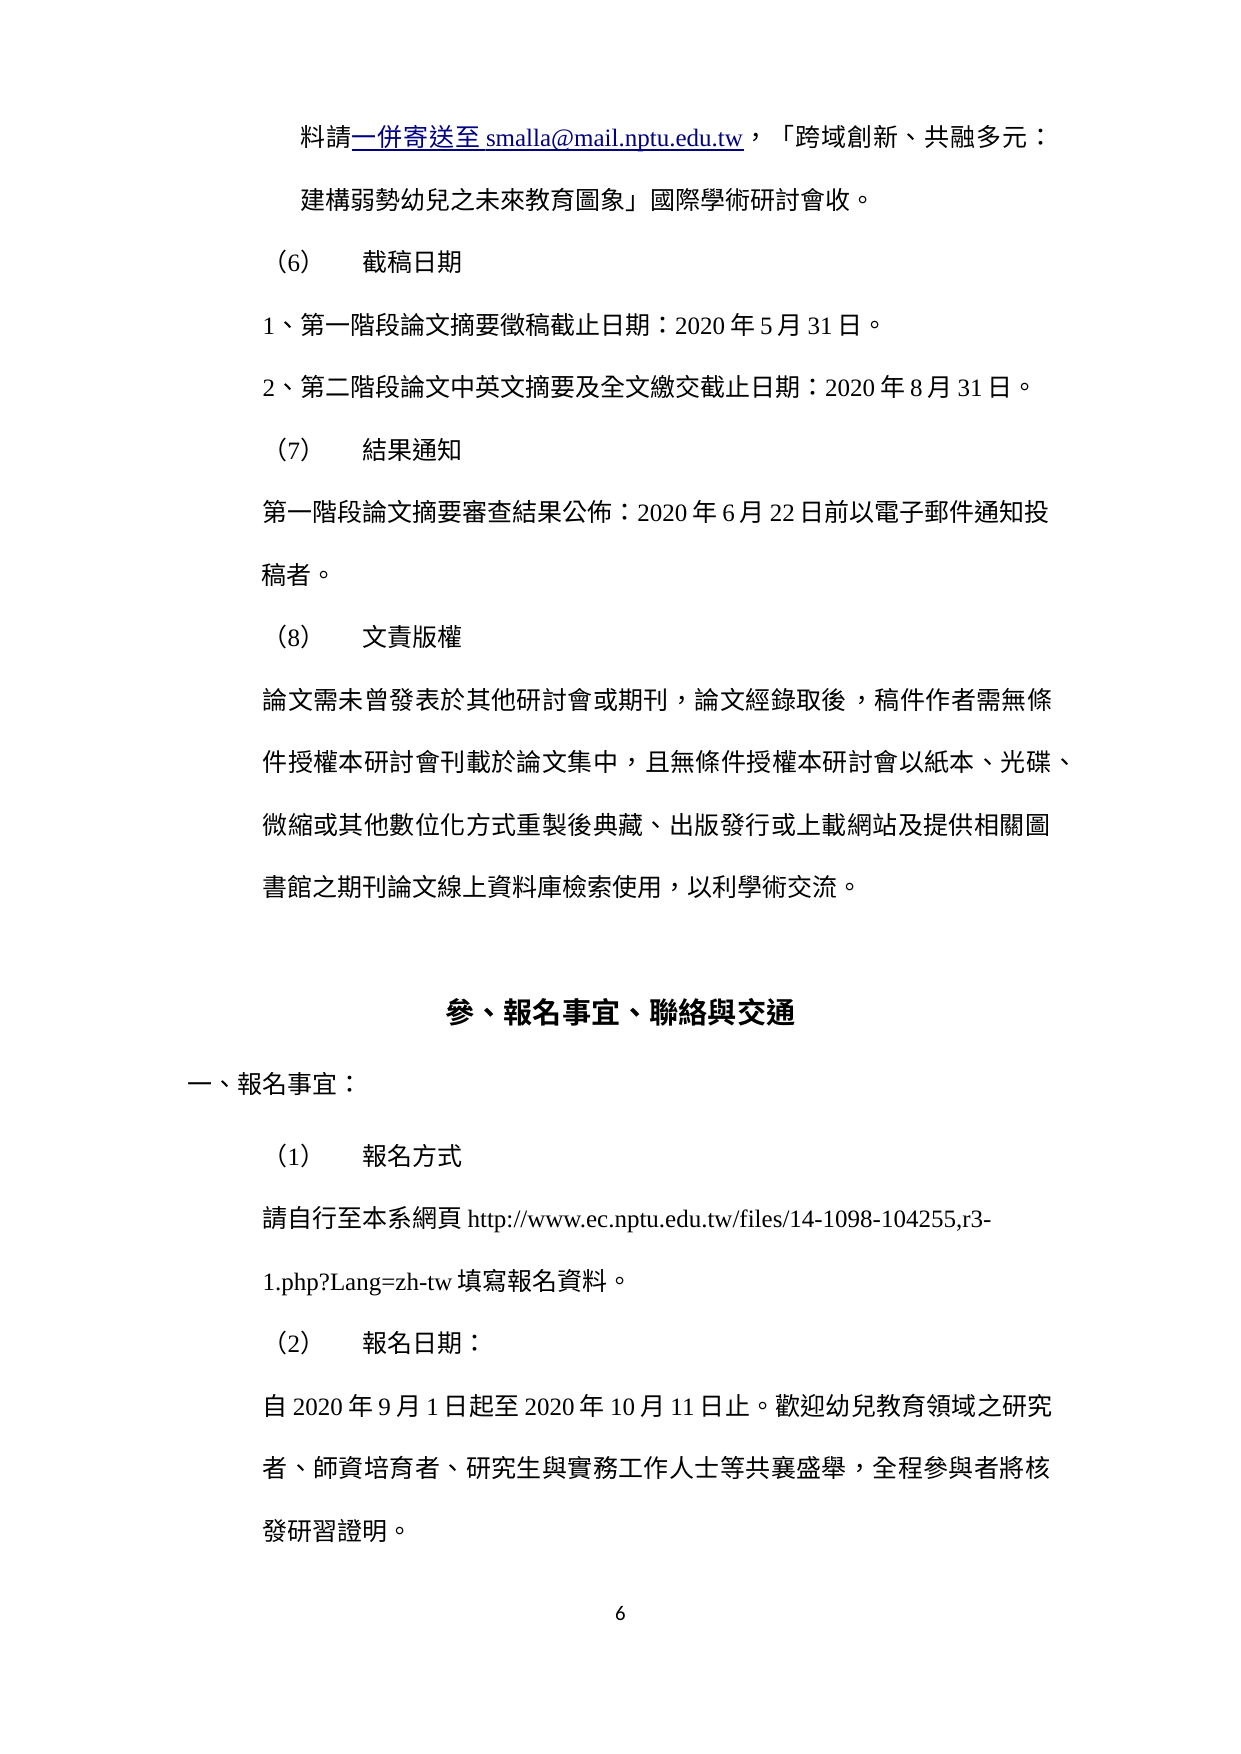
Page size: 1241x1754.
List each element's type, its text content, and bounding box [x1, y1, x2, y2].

list 文責版權 [262, 594, 1053, 657]
list 結果通知 [262, 407, 1053, 469]
text 2、第二階段論文中英文摘要及全文繳交截止日期：2020年8月31日。 [262, 344, 1053, 407]
text 請自行至本系網頁http://www.ec.nptu.edu.tw/files/14-1098-104255,r3-1.php?Lang=zh-tw填寫報名資料。 [262, 1175, 1053, 1300]
text 自2020年9月1日起至2020年10月11日止。歡迎幼兒教育領域之研究者、師資培育者、研究生與實務工作人士等共襄盛舉，全程參與者將核發研習證明。 [262, 1363, 1053, 1550]
text 論文需未曾發表於其他研討會或期刊，論文經錄取後，稿件作者需無條件授權本研討會刊載於論文集中，且無條件授權本研討會以紙本、光碟、微縮或其他數位化方式重製後典藏、出版發行或上載網站及提供相關圖書館之期刊論文線上資料庫檢索使用，以利學術交流。 [262, 657, 1053, 907]
text 1、第一階段論文摘要徵稿截止日期：2020年5月31日。 [262, 282, 1053, 344]
list 截稿日期 [262, 219, 1053, 282]
list 報名方式 [262, 1113, 1053, 1175]
text 第一階段論文摘要審查結果公佈：2020年6月22日前以電子郵件通知投稿者。 [261, 469, 1053, 594]
list 料請一併寄送至smalla@mail.nptu.edu.tw，「跨域創新、共融多元：建構弱勢幼兒之未來教育圖象」國際學術研討會收。 [300, 94, 1053, 219]
list 報名日期： [262, 1300, 1053, 1363]
subtitle 參、報名事宜、聯絡與交通 [187, 969, 1053, 1032]
text 一、報名事宜： [187, 1041, 1053, 1103]
